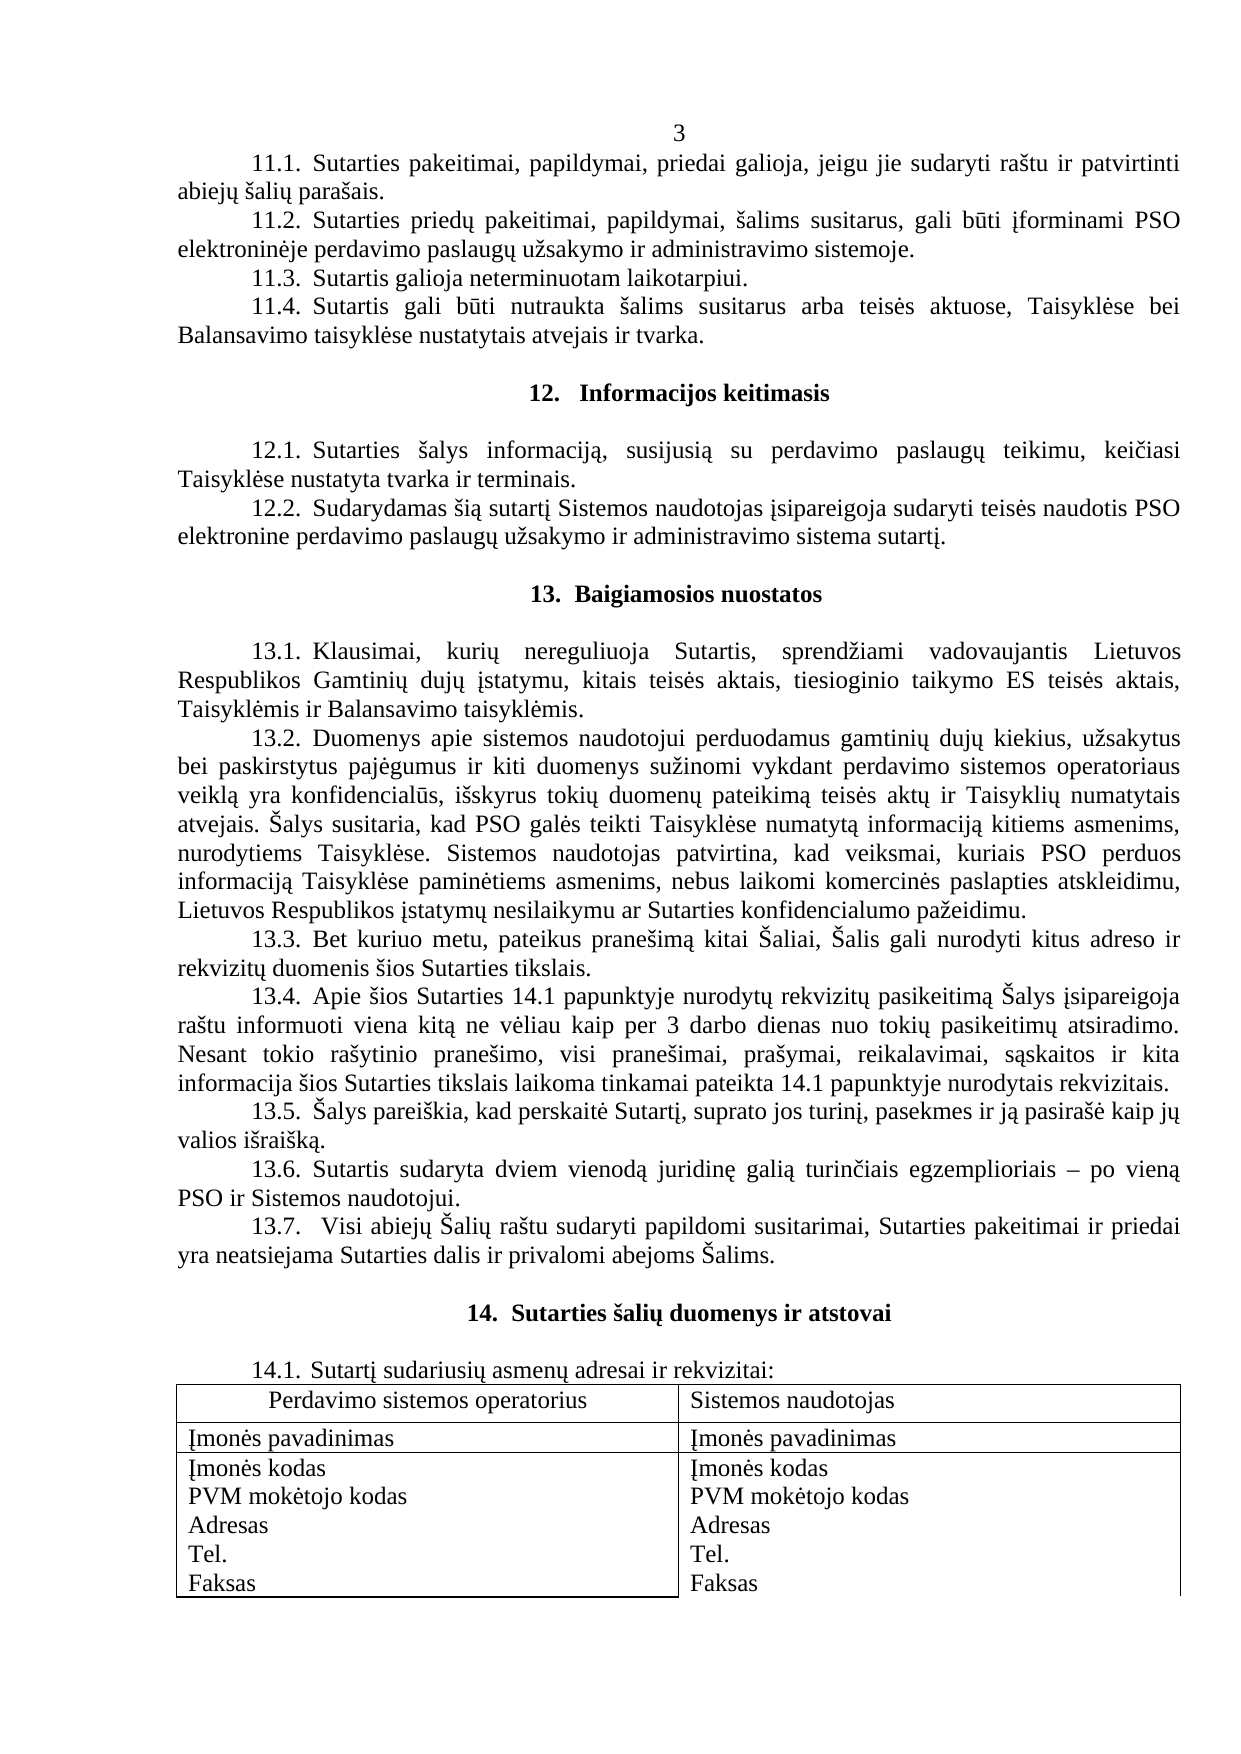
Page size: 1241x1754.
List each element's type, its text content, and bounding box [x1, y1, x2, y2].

text 13.4. Apie šios Sutarties 14.1 papunktyje nurodytų rekvizitų pasikeitimą Šalys įsipareigoja raštu informuoti viena kitą ne vėliau kaip per 3 darbo dienas nuo tokių pasikeitimų atsiradimo. Nesant tokio rašytinio pranešimo, visi pranešimai, prašymai, reikalavimai, sąskaitos ir kita informacija šios Sutarties tikslais laikoma tinkamai pateikta 14.1 papunktyje nurodytais rekvizitais. [177, 981, 1181, 1096]
text 13.3. Bet kuriuo metu, pateikus pranešimą kitai Šaliai, Šalis gali nurodyti kitus adreso ir rekvizitų duomenis šios Sutarties tikslais. [177, 924, 1181, 981]
text 12.2. Sudarydamas šią sutartį Sistemos naudotojas įsipareigoja sudaryti teisės naudotis PSO elektronine perdavimo paslaugų užsakymo ir administravimo sistema sutartį. [177, 493, 1181, 550]
table_cell Įmonės pavadinimas [177, 1423, 678, 1452]
text 11.1. Sutarties pakeitimai, papildymai, priedai galioja, jeigu jie sudaryti raštu ir patvirtinti abiejų šalių parašais. [177, 148, 1181, 205]
table_cell Įmonės kodas PVM mokėtojo kodas Adresas Tel. Faksas [177, 1453, 678, 1596]
text 12.1. Sutarties šalys informaciją, susijusią su perdavimo paslaugų teikimu, keičiasi Taisyklėse nustatyta tvarka ir terminais. [177, 435, 1181, 493]
table_cell Įmonės kodas PVM mokėtojo kodas Adresas Tel. Faksas [679, 1453, 1180, 1596]
text 12. Informacijos keitimasis [177, 378, 1181, 406]
text 14. Sutarties šalių duomenys ir atstovai [177, 1298, 1181, 1326]
table_cell Įmonės pavadinimas [679, 1423, 1180, 1452]
table_header Sistemos naudotojas [679, 1385, 1180, 1422]
text 13.5. Šalys pareiškia, kad perskaitė Sutartį, suprato jos turinį, pasekmes ir ją pasirašė kaip jų valios išraišką. [177, 1096, 1181, 1154]
text 11.2. Sutarties priedų pakeitimai, papildymai, šalims susitarus, gali būti įforminami PSO elektroninėje perdavimo paslaugų užsakymo ir administravimo sistemoje. [177, 205, 1181, 263]
text 13.2. Duomenys apie sistemos naudotojui perduodamus gamtinių dujų kiekius, užsakytus bei paskirstytus pajėgumus ir kiti duomenys sužinomi vykdant perdavimo sistemos operatoriaus veiklą yra konfidencialūs, išskyrus tokių duomenų pateikimą teisės aktų ir Taisyklių numatytais atvejais. Šalys susitaria, kad PSO galės teikti Taisyklėse numatytą informaciją kitiems asmenims, nurodytiems Taisyklėse. Sistemos naudotojas patvirtina, kad veiksmai, kuriais PSO perduos informaciją Taisyklėse paminėtiems asmenims, nebus laikomi komercinės paslapties atskleidimu, Lietuvos Respublikos įstatymų nesilaikymu ar Sutarties konfidencialumo pažeidimu. [177, 723, 1181, 924]
text 13.1. Klausimai, kurių nereguliuoja Sutartis, sprendžiami vadovaujantis Lietuvos Respublikos Gamtinių dujų įstatymu, kitais teisės aktais, tiesioginio taikymo ES teisės aktais, Taisyklėmis ir Balansavimo taisyklėmis. [177, 636, 1181, 723]
text 11.4. Sutartis gali būti nutraukta šalims susitarus arba teisės aktuose, Taisyklėse bei Balansavimo taisyklėse nustatytais atvejais ir tvarka. [177, 291, 1181, 349]
text 13.6. Sutartis sudaryta dviem vienodą juridinę galią turinčiais egzemplioriais – po vieną PSO ir Sistemos naudotojui. [177, 1154, 1181, 1211]
table_header Perdavimo sistemos operatorius [177, 1385, 678, 1422]
text 13. Baigiamosios nuostatos [177, 579, 1181, 608]
text 11.3. Sutartis galioja neterminuotam laikotarpiui. [177, 263, 1181, 291]
text 13.7. Visi abiejų Šalių raštu sudaryti papildomi susitarimai, Sutarties pakeitimai ir priedai yra neatsiejama Sutarties dalis ir privalomi abejoms Šalims. [177, 1211, 1181, 1269]
text 14.1. Sutartį sudariusių asmenų adresai ir rekvizitai: [177, 1355, 1181, 1384]
